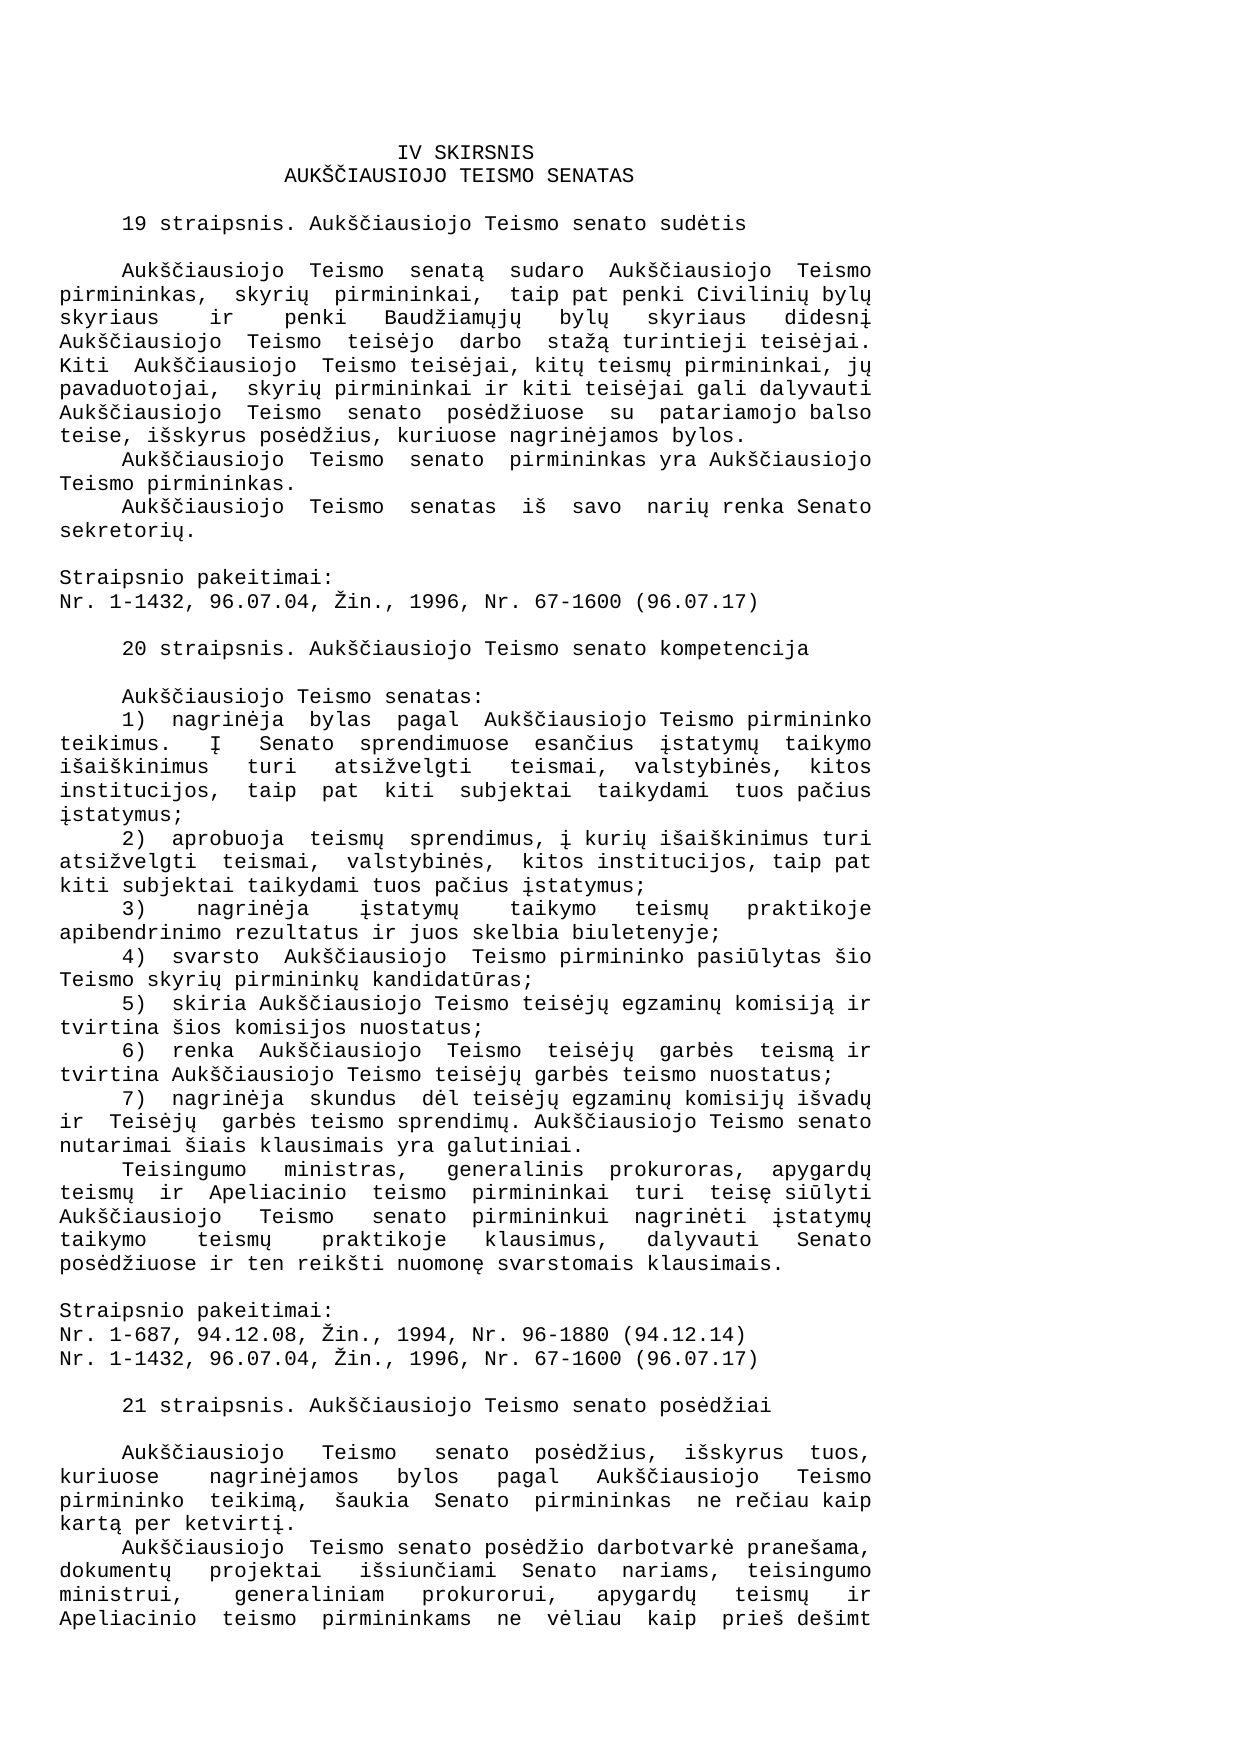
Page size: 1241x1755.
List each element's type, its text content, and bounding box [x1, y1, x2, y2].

text Aukščiausiojo Teismo senato pirmininkas yra Aukščiausiojo [59, 449, 1122, 473]
text apibendrinimo rezultatus ir juos skelbia biuletenyje; [59, 922, 1122, 946]
text 6) renka Aukščiausiojo Teismo teisėjų garbės teismą ir [59, 1040, 1122, 1064]
text Aukščiausiojo Teismo senatą sudaro Aukščiausiojo Teismo [59, 260, 1122, 284]
text IV SKIRSNIS [59, 142, 1122, 165]
text Aukščiausiojo Teismo teisėjo darbo stažą turintieji teisėjai. [59, 331, 1122, 354]
text Straipsnio pakeitimai: [59, 1300, 1122, 1324]
text Straipsnio pakeitimai: [59, 567, 1122, 591]
text posėdžiuose ir ten reikšti nuomonę svarstomais klausimais. [59, 1253, 1122, 1277]
text pirmininkas, skyrių pirmininkai, taip pat penki Civilinių bylų [59, 284, 1122, 307]
text sekretorių. [59, 520, 1122, 544]
text pirmininko teikimą, šaukia Senato pirmininkas ne rečiau kaip [59, 1489, 1122, 1513]
text 5) skiria Aukščiausiojo Teismo teisėjų egzaminų komisiją ir [59, 993, 1122, 1017]
text 2) aprobuoja teismų sprendimus, į kurių išaiškinimus turi [59, 827, 1122, 851]
text 21 straipsnis. Aukščiausiojo Teismo senato posėdžiai [59, 1395, 1122, 1419]
text Teismo pirmininkas. [59, 473, 1122, 496]
text institucijos, taip pat kiti subjektai taikydami tuos pačius [59, 780, 1122, 804]
text Teismo skyrių pirmininkų kandidatūras; [59, 969, 1122, 993]
text Nr. 1-1432, 96.07.04, Žin., 1996, Nr. 67-1600 (96.07.17) [59, 1348, 1122, 1371]
text nutarimai šiais klausimais yra galutiniai. [59, 1135, 1122, 1158]
text įstatymus; [59, 804, 1122, 827]
text dokumentų projektai išsiunčiami Senato nariams, teisingumo [59, 1561, 1122, 1584]
text Apeliacinio teismo pirmininkams ne vėliau kaip prieš dešimt [59, 1608, 1122, 1631]
text kartą per ketvirtį. [59, 1513, 1122, 1537]
text kiti subjektai taikydami tuos pačius įstatymus; [59, 875, 1122, 898]
text kuriuose nagrinėjamos bylos pagal Aukščiausiojo Teismo [59, 1466, 1122, 1489]
text Aukščiausiojo Teismo senato posėdžius, išskyrus tuos, [59, 1442, 1122, 1466]
text Nr. 1-687, 94.12.08, Žin., 1994, Nr. 96-1880 (94.12.14) [59, 1324, 1122, 1348]
text tvirtina šios komisijos nuostatus; [59, 1017, 1122, 1040]
text taikymo teismų praktikoje klausimus, dalyvauti Senato [59, 1229, 1122, 1253]
text 20 straipsnis. Aukščiausiojo Teismo senato kompetencija [59, 638, 1122, 662]
text 1) nagrinėja bylas pagal Aukščiausiojo Teismo pirmininko [59, 709, 1122, 733]
text Aukščiausiojo Teismo senato pirmininkui nagrinėti įstatymų [59, 1206, 1122, 1229]
text Teisingumo ministras, generalinis prokuroras, apygardų [59, 1158, 1122, 1182]
text Kiti Aukščiausiojo Teismo teisėjai, kitų teismų pirmininkai, jų [59, 354, 1122, 378]
text ministrui, generaliniam prokurorui, apygardų teismų ir [59, 1584, 1122, 1608]
text teise, išskyrus posėdžius, kuriuose nagrinėjamos bylos. [59, 426, 1122, 449]
text 19 straipsnis. Aukščiausiojo Teismo senato sudėtis [59, 213, 1122, 236]
text pavaduotojai, skyrių pirmininkai ir kiti teisėjai gali dalyvauti [59, 378, 1122, 402]
text išaiškinimus turi atsižvelgti teismai, valstybinės, kitos [59, 757, 1122, 780]
text Aukščiausiojo Teismo senatas: [59, 686, 1122, 709]
text skyriaus ir penki Baudžiamųjų bylų skyriaus didesnį [59, 307, 1122, 331]
text teismų ir Apeliacinio teismo pirmininkai turi teisę siūlyti [59, 1182, 1122, 1206]
text Aukščiausiojo Teismo senato posėdžiuose su patariamojo balso [59, 402, 1122, 426]
text Aukščiausiojo Teismo senatas iš savo narių renka Senato [59, 496, 1122, 520]
text 4) svarsto Aukščiausiojo Teismo pirmininko pasiūlytas šio [59, 946, 1122, 969]
text Nr. 1-1432, 96.07.04, Žin., 1996, Nr. 67-1600 (96.07.17) [59, 591, 1122, 615]
text tvirtina Aukščiausiojo Teismo teisėjų garbės teismo nuostatus; [59, 1064, 1122, 1088]
text 7) nagrinėja skundus dėl teisėjų egzaminų komisijų išvadų [59, 1088, 1122, 1111]
text Aukščiausiojo Teismo senato posėdžio darbotvarkė pranešama, [59, 1537, 1122, 1561]
text AUKŠČIAUSIOJO TEISMO SENATAS [59, 165, 1122, 189]
text teikimus. Į Senato sprendimuose esančius įstatymų taikymo [59, 733, 1122, 757]
text ir Teisėjų garbės teismo sprendimų. Aukščiausiojo Teismo senato [59, 1111, 1122, 1135]
text atsižvelgti teismai, valstybinės, kitos institucijos, taip pat [59, 851, 1122, 875]
text 3) nagrinėja įstatymų taikymo teismų praktikoje [59, 898, 1122, 922]
